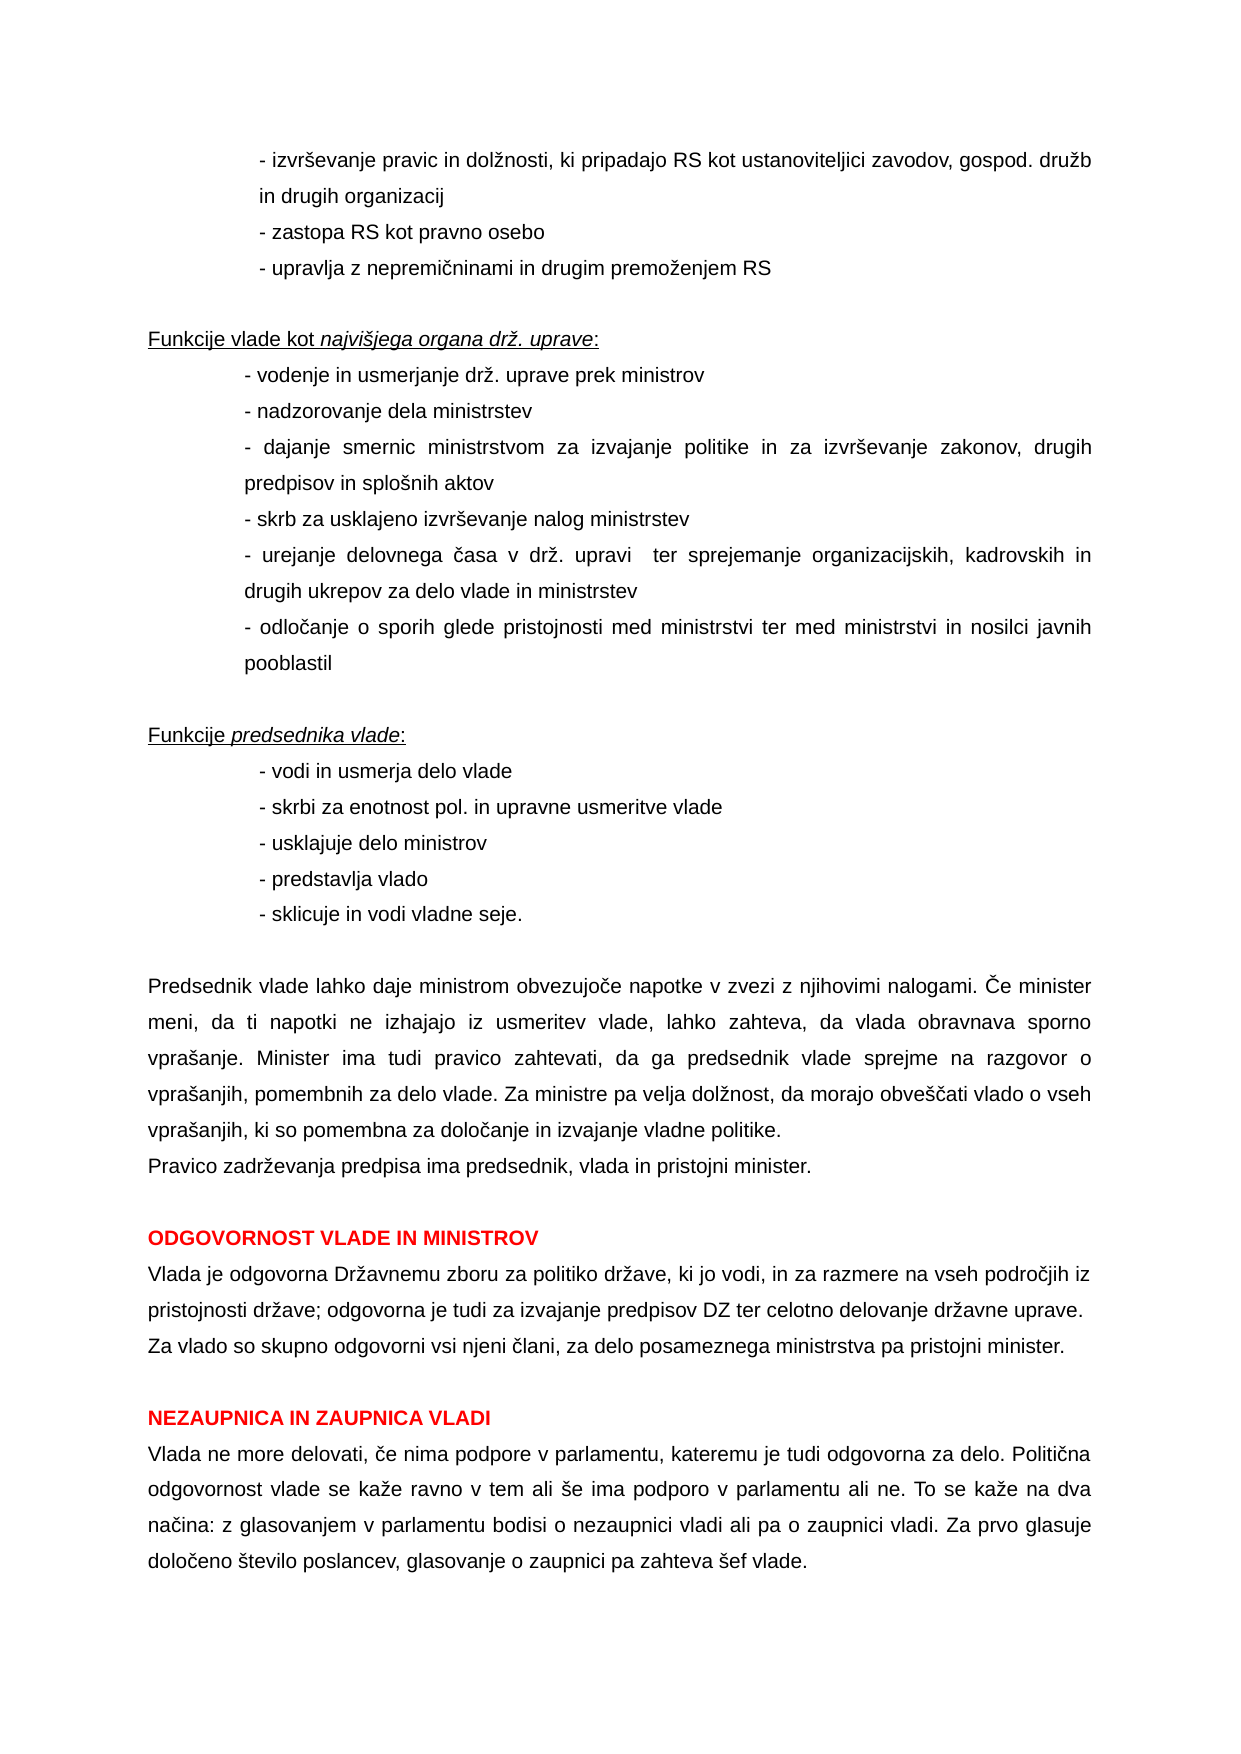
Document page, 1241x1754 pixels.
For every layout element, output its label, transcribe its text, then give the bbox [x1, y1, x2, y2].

text Funkcije predsednika vlade: [148, 723, 1093, 747]
text ODGOVORNOST VLADE IN MINISTROV [148, 1226, 1093, 1250]
text - dajanje smernic ministrstvom za izvajanje politike in za izvrševanje zakonov, drugih predpisov in splošnih aktov [244, 435, 1093, 495]
text - urejanje delovnega časa v drž. upravi ter sprejemanje organizacijskih, kadrovskih in drugih ukrepov za delo vlade in ministrstev [244, 543, 1093, 603]
text Vlada ne more delovati, če nima podpore v parlamentu, kateremu je tudi odgovorna za delo. Politična odgovornost vlade se kaže ravno v tem ali še ima podporo v parlamentu ali ne. To se kaže na dva načina: z glasovanjem v parlamentu bodisi o nezaupnici vladi ali pa o zaupnici vladi. Za prvo glasuje določeno število poslancev, glasovanje o zaupnici pa zahteva šef vlade. [148, 1441, 1093, 1573]
text Funkcije vlade kot najvišjega organa drž. uprave: [148, 327, 1093, 351]
text Vlada je odgovorna Državnemu zboru za politiko države, ki jo vodi, in za razmere na vseh področjih iz pristojnosti države; odgovorna je tudi za izvajanje predpisov DZ ter celotno delovanje državne uprave. [148, 1262, 1093, 1322]
text - odločanje o sporih glede pristojnosti med ministrstvi ter med ministrstvi in nosilci javnih pooblastil [244, 615, 1093, 675]
text - zastopa RS kot pravno osebo [259, 219, 1093, 243]
text - predstavlja vlado [259, 866, 1093, 890]
text NEZAUPNICA IN ZAUPNICA VLADI [148, 1405, 1093, 1429]
text - nadzorovanje dela ministrstev [244, 399, 1093, 423]
text Predsednik vlade lahko daje ministrom obvezujoče napotke v zvezi z njihovimi nalogami. Če minister meni, da ti napotki ne izhajajo iz usmeritev vlade, lahko zahteva, da vlada obravnava sporno vprašanje. Minister ima tudi pravico zahtevati, da ga predsednik vlade sprejme na razgovor o vprašanjih, pomembnih za delo vlade. Za ministre pa velja dolžnost, da morajo obveščati vlado o vseh vprašanjih, ki so pomembna za določanje in izvajanje vladne politike. [148, 974, 1093, 1142]
text Pravico zadrževanja predpisa ima predsednik, vlada in pristojni minister. [148, 1154, 1093, 1178]
text - upravlja z nepremičninami in drugim premoženjem RS [259, 255, 1093, 279]
text - vodenje in usmerjanje drž. uprave prek ministrov [244, 363, 1093, 387]
text - skrb za usklajeno izvrševanje nalog ministrstev [244, 507, 1093, 531]
text - vodi in usmerja delo vlade [259, 758, 1093, 782]
text - sklicuje in vodi vladne seje. [259, 902, 1093, 926]
text Za vlado so skupno odgovorni vsi njeni člani, za delo posameznega ministrstva pa pristojni minister. [148, 1333, 1093, 1357]
text - usklajuje delo ministrov [259, 830, 1093, 854]
text - izvrševanje pravic in dolžnosti, ki pripadajo RS kot ustanoviteljici zavodov, gospod. družb in drugih organizacij [259, 148, 1093, 207]
text - skrbi za enotnost pol. in upravne usmeritve vlade [259, 794, 1093, 818]
